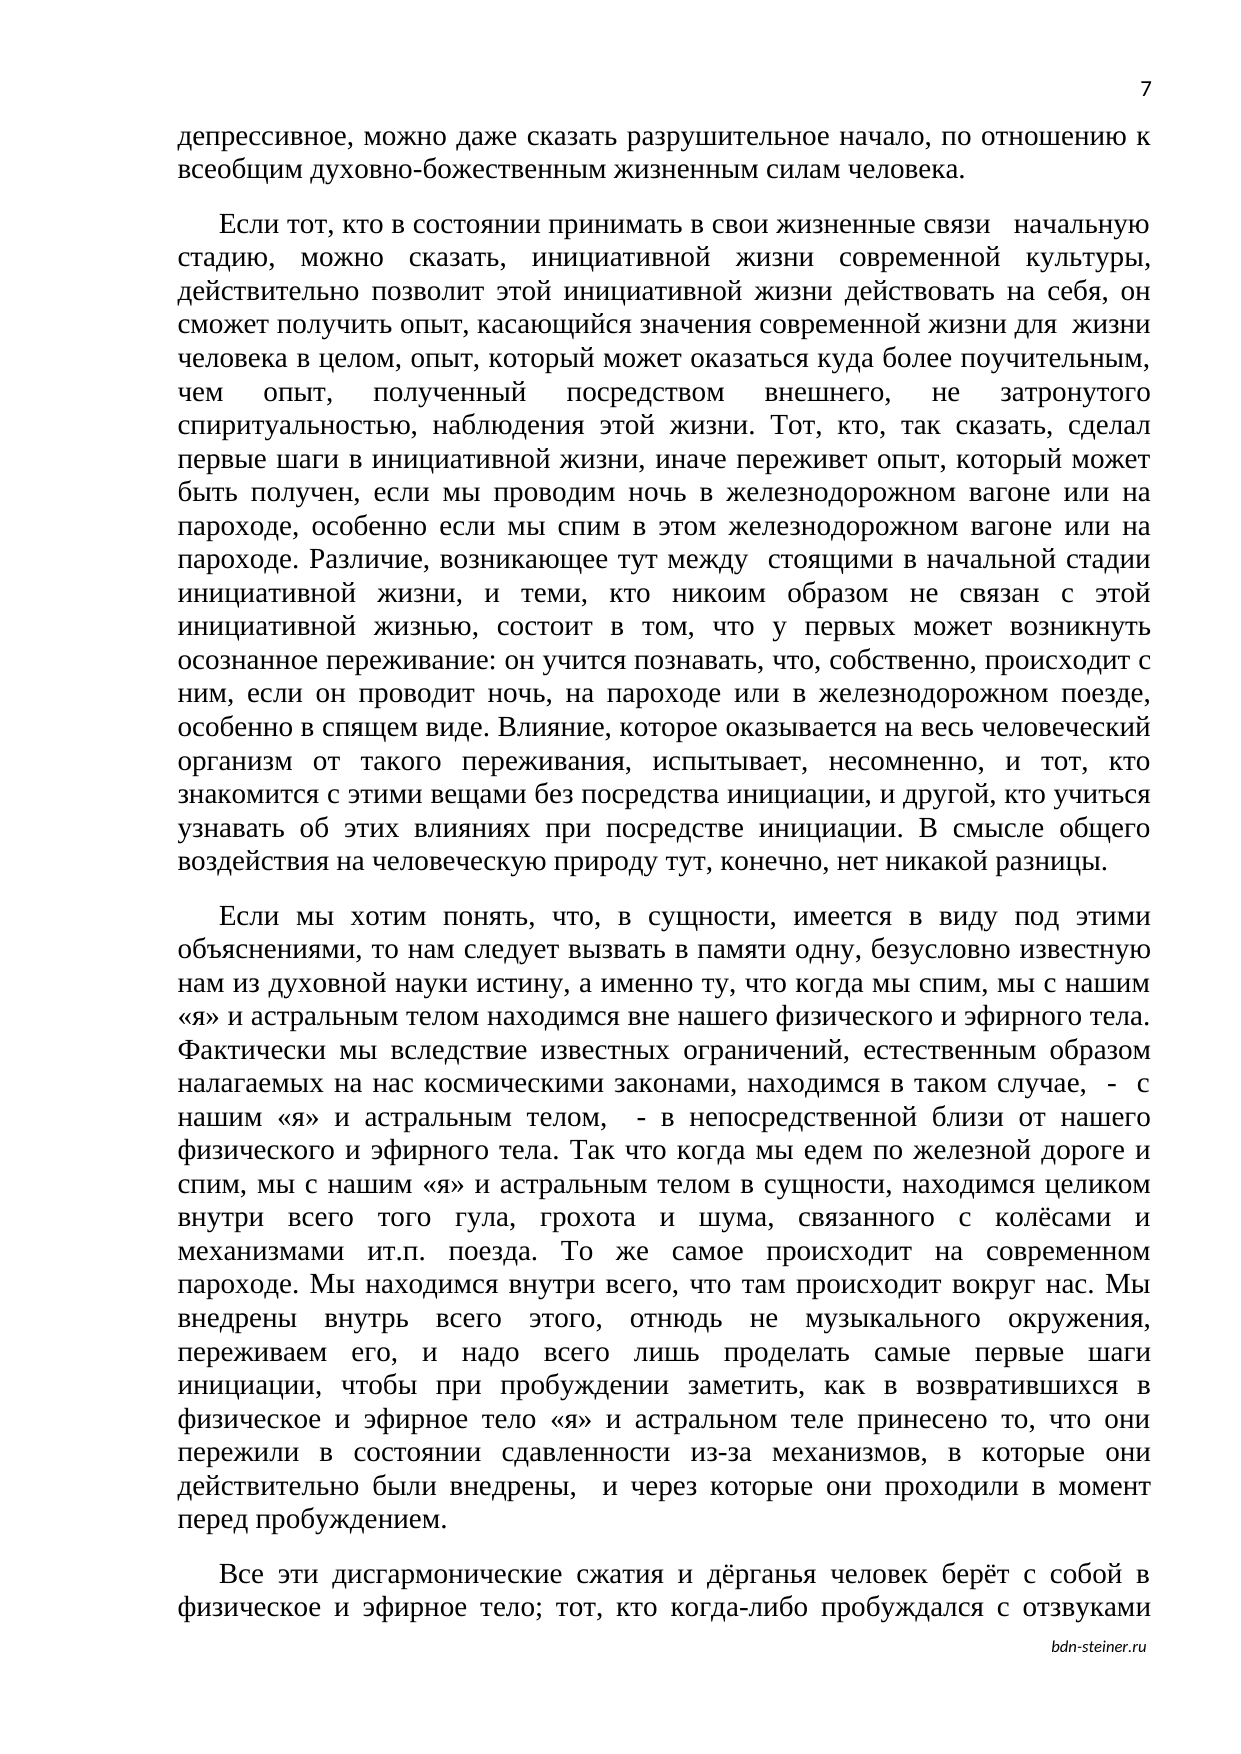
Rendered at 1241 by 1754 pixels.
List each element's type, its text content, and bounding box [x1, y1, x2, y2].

text депрессивное, можно даже сказать разрушительное начало, по отношению к всеобщим духовно-божественным жизненным силам человека. [177, 118, 1152, 185]
text Все эти дисгармонические сжатия и дёрганья человек берёт с собой в физическое и эфирное тело; тот, кто когда-либо пробуждался с отзвуками [177, 1556, 1152, 1623]
text Если тот, кто в состоянии принимать в свои жизненные связи начальную стадию, можно сказать, инициативной жизни современной культуры, действительно позволит этой инициативной жизни действовать на себя, он сможет получить опыт, касающийся значения современной жизни для жизни человека в целом, опыт, который может оказаться куда более поучительным, чем опыт, полученный посредством внешнего, не затронутого спиритуальностью, наблюдения этой жизни. Тот, кто, так сказать, сделал первые шаги в инициативной жизни, иначе переживет опыт, который может быть получен, если мы проводим ночь в железнодорожном вагоне или на пароходе, особенно если мы спим в этом железнодорожном вагоне или на пароходе. Различие, возникающее тут между стоящими в начальной стадии инициативной жизни, и теми, кто никоим образом не связан с этой инициативной жизнью, состоит в том, что у первых может возникнуть осознанное переживание: он учится познавать, что, собственно, происходит с ним, если он проводит ночь, на пароходе или в железнодорожном поезде, особенно в спящем виде. Влияние, которое оказывается на весь человеческий организм от такого переживания, испытывает, несомненно, и тот, кто знакомится с этими вещами без посредства инициации, и другой, кто учиться узнавать об этих влияниях при посредстве инициации. В смысле общего воздействия на человеческую природу тут, конечно, нет никакой разницы. [177, 206, 1152, 877]
text Если мы хотим понять, что, в сущности, имеется в виду под этими объяснениями, то нам следует вызвать в памяти одну, безусловно известную нам из духовной науки истину, а именно ту, что когда мы спим, мы с нашим «я» и астральным телом находимся вне нашего физического и эфирного тела. Фактически мы вследствие известных ограничений, естественным образом налагаемых на нас космическими законами, находимся в таком случае, - с нашим «я» и астральным телом, - в непосредственной близи от нашего физического и эфирного тела. Так что когда мы едем по железной дороге и спим, мы с нашим «я» и астральным телом в сущности, находимся целиком внутри всего того гула, грохота и шума, связанного с колёсами и механизмами ит.п. поезда. То же самое происходит на современном пароходе. Мы находимся внутри всего, что там происходит вокруг нас. Мы внедрены внутрь всего этого, отнюдь не музыкального окружения, переживаем его, и надо всего лишь проделать самые первые шаги инициации, чтобы при пробуждении заметить, как в возвратившихся в физическое и эфирное тело «я» и астральном теле принесено то, что они пережили в состоянии сдавленности из-за механизмов, в которые они действительно были внедрены, и через которые они проходили в момент перед пробуждением. [177, 898, 1152, 1535]
